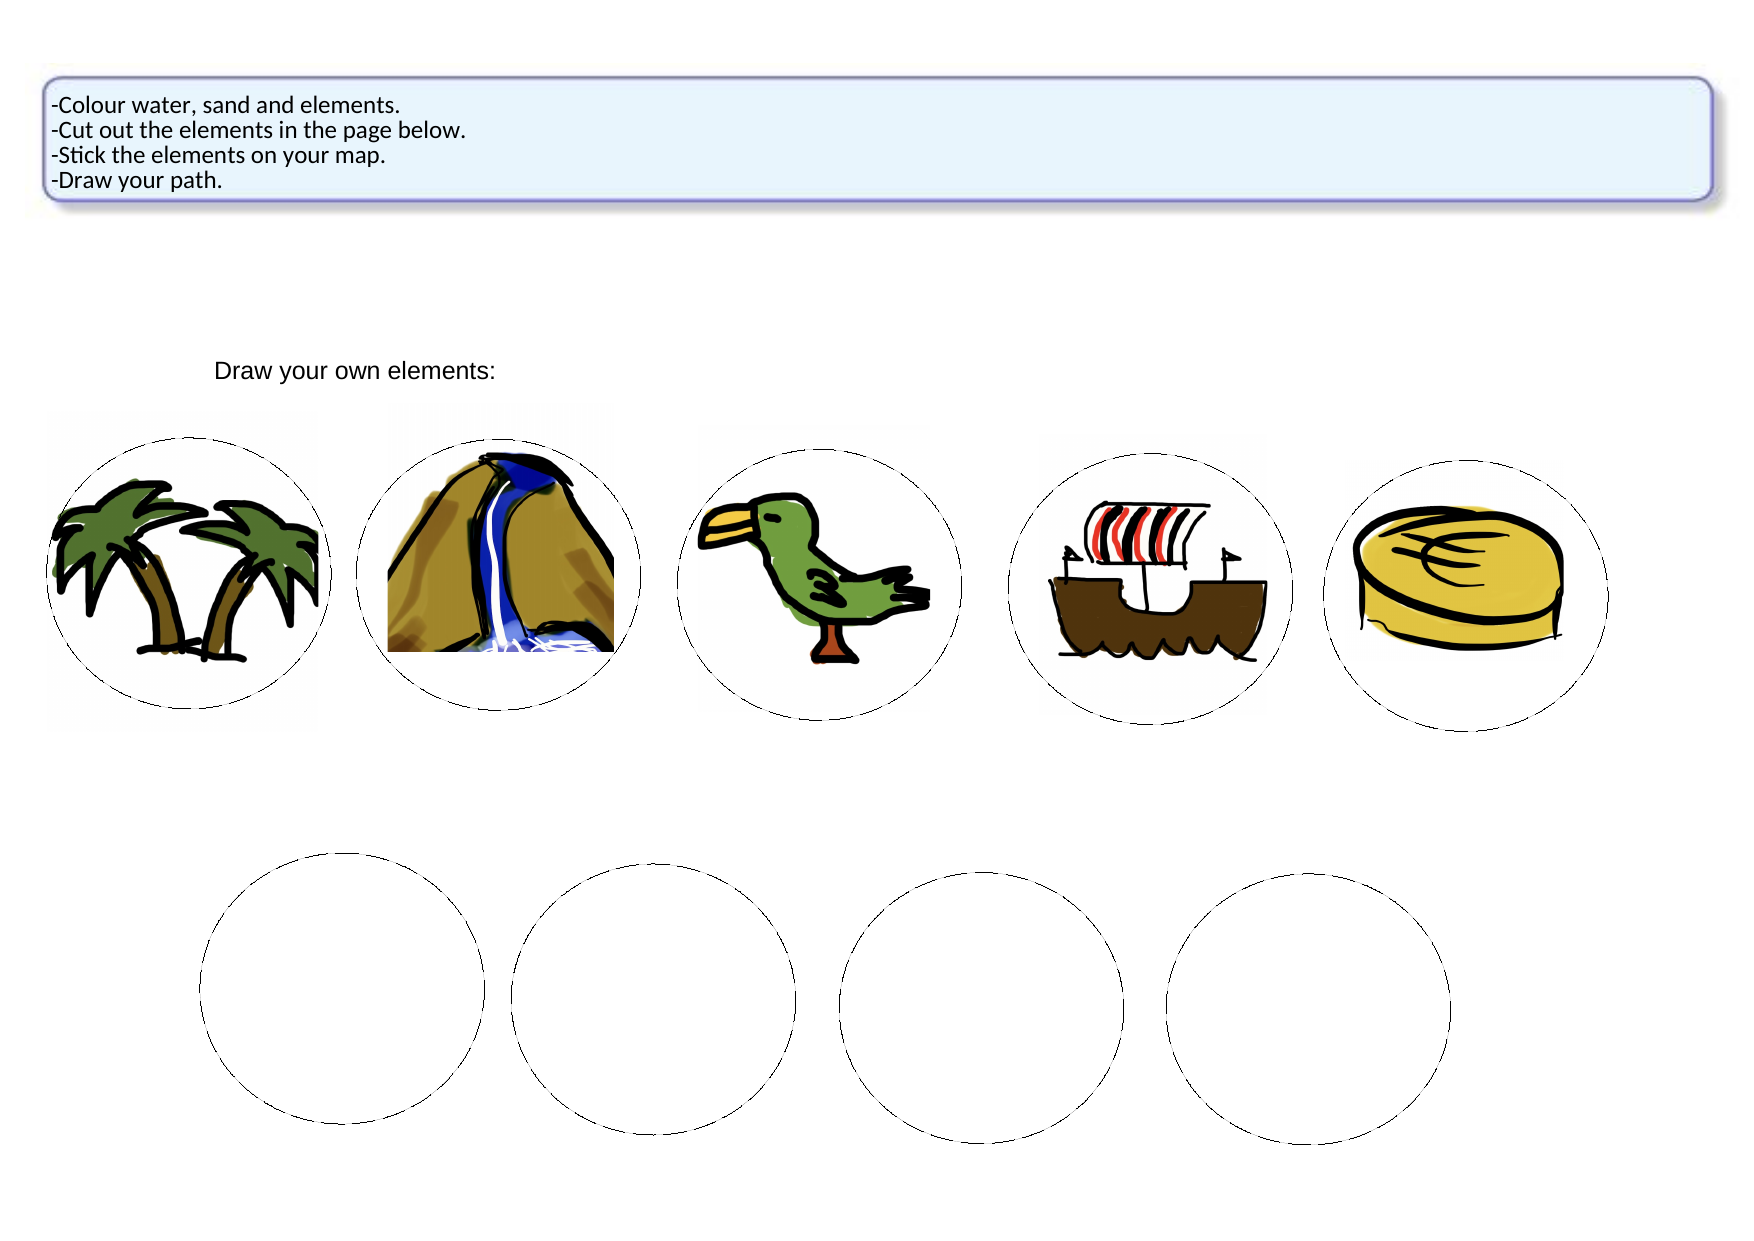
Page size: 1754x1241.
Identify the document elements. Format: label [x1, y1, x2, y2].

picture [46, 411, 319, 563]
picture [1039, 434, 1268, 511]
picture [1479, 460, 1564, 496]
picture [1039, 675, 1095, 715]
picture [1206, 667, 1268, 715]
picture [1039, 454, 1268, 715]
picture [697, 425, 931, 514]
picture [1344, 461, 1564, 661]
picture [697, 656, 767, 712]
picture [697, 450, 931, 712]
picture [24, 63, 1754, 224]
picture [387, 440, 614, 652]
picture [46, 584, 319, 732]
picture [387, 403, 614, 494]
picture [1344, 460, 1452, 524]
picture [872, 671, 931, 712]
picture [47, 438, 319, 708]
